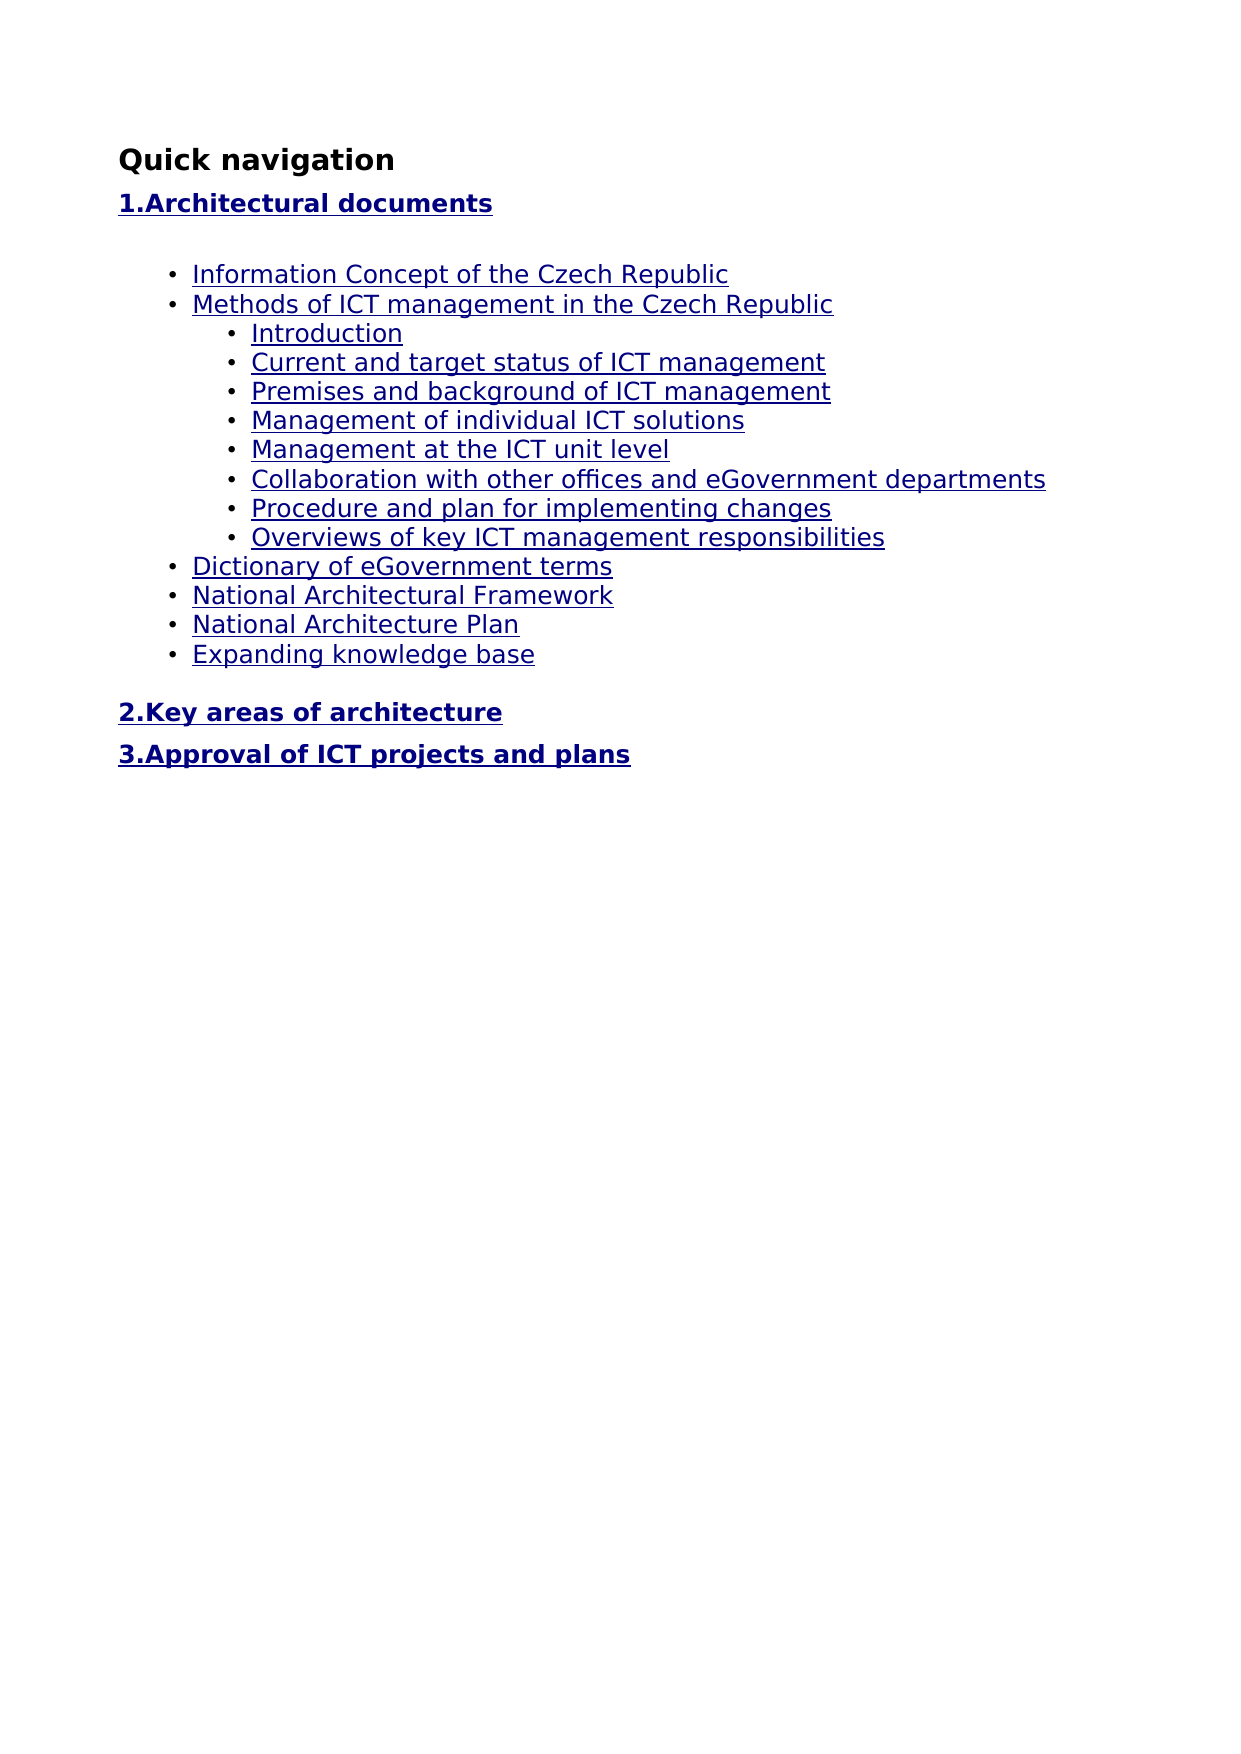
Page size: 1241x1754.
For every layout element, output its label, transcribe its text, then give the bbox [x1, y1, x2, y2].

list Overviews of key ICT management responsibilities [236, 523, 1122, 552]
list Procedure and plan for implementing changes [236, 494, 1122, 523]
list National Architectural Framework [177, 582, 1122, 611]
list Premises and background of ICT management [236, 377, 1122, 407]
text 1.Architectural documents [118, 189, 1122, 219]
list Expanding knowledge base [177, 640, 1122, 669]
list Methods of ICT management in the Czech Republic [177, 290, 1122, 319]
subtitle Quick navigation [118, 143, 1122, 177]
list Information Concept of the Czech Republic [177, 261, 1122, 290]
text 3.Approval of ICT projects and plans [118, 740, 1122, 769]
list Collaboration with other offices and eGovernment departments [236, 465, 1122, 494]
list Management of individual ICT solutions [236, 407, 1122, 436]
list Introduction [236, 319, 1122, 348]
list Management at the ICT unit level [236, 436, 1122, 465]
text 2.Key areas of architecture [118, 698, 1122, 728]
list National Architecture Plan [177, 611, 1122, 640]
list Dictionary of eGovernment terms [177, 552, 1122, 582]
list Current and target status of ICT management [236, 348, 1122, 377]
